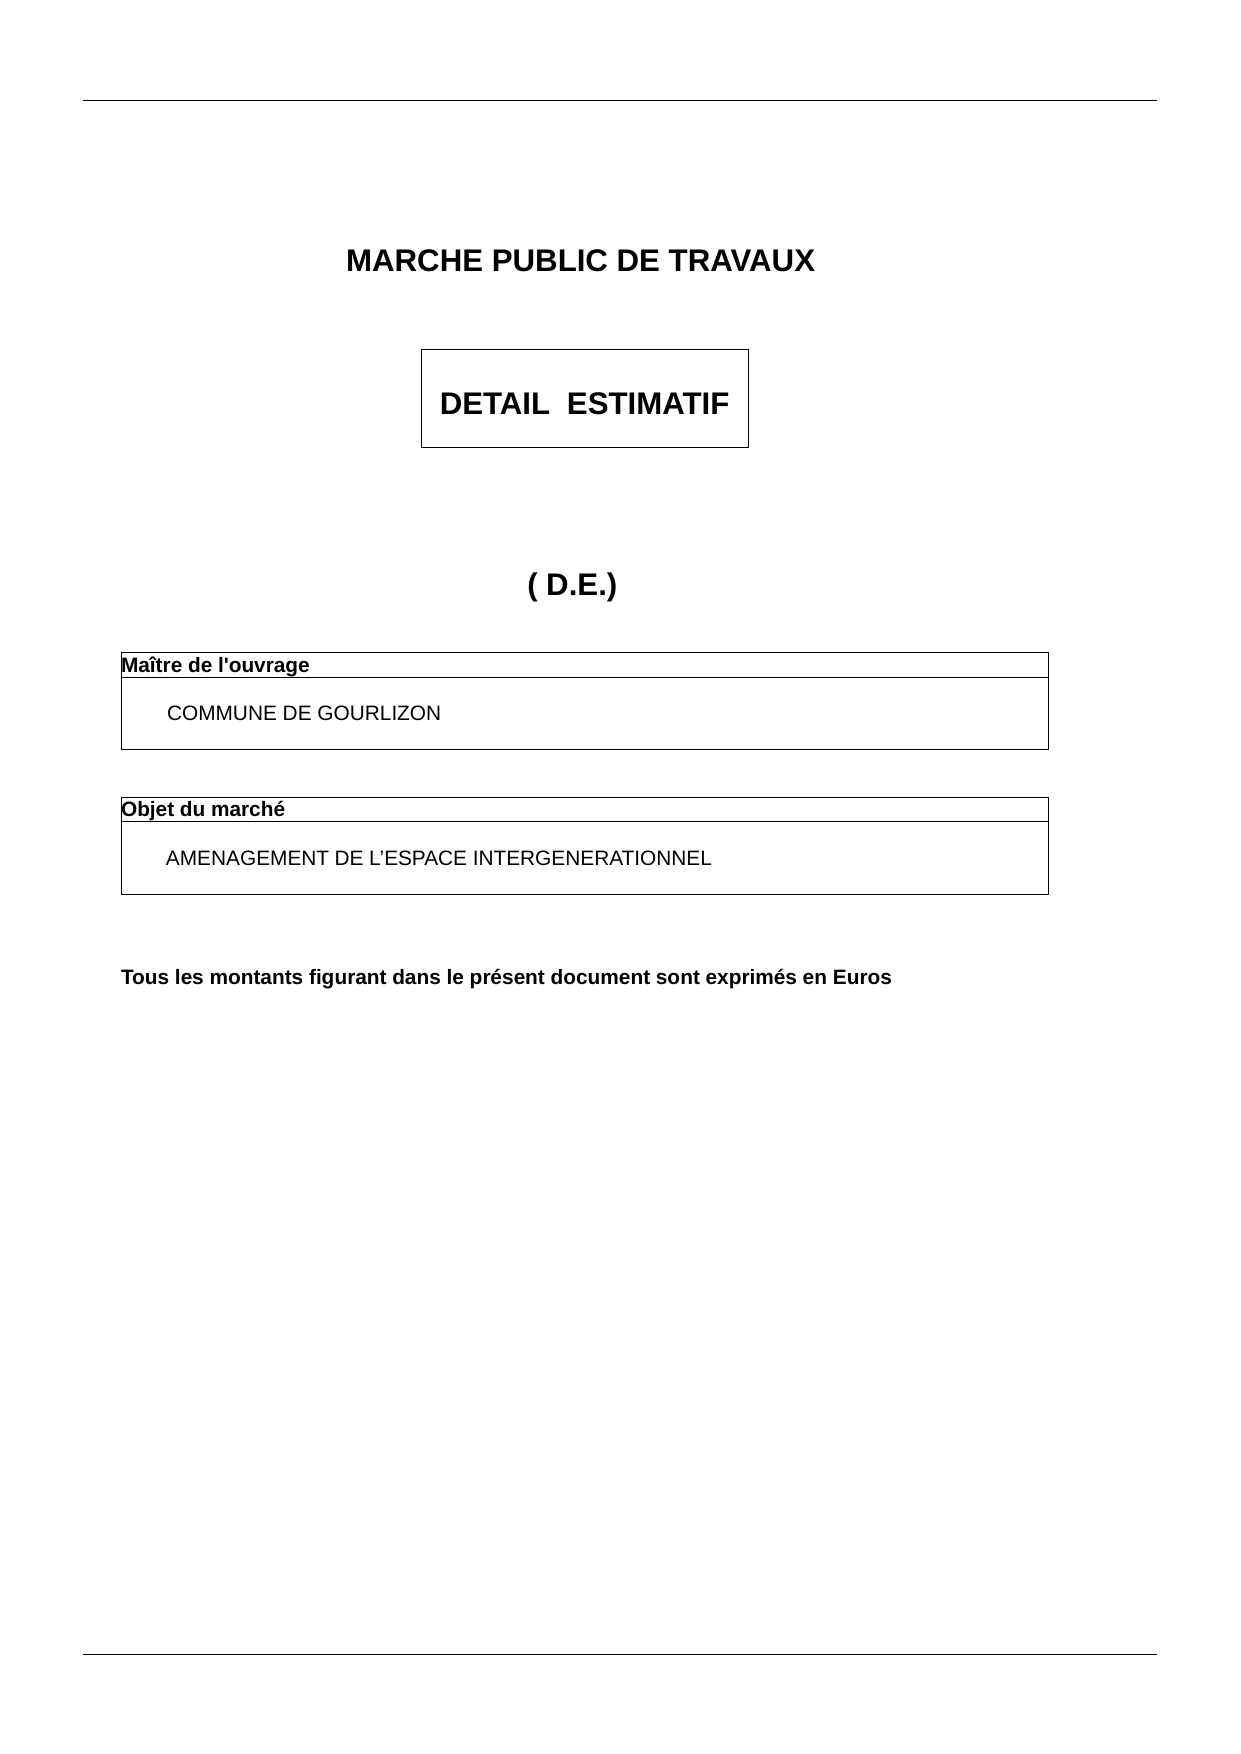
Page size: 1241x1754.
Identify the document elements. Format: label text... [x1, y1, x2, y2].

table_header Maître de l'ouvrage [122, 653, 1048, 676]
table_header DETAIL ESTIMATIF [422, 350, 748, 447]
text ( D.E.) [83, 566, 1157, 605]
text MARCHE PUBLIC DE TRAVAUX [83, 242, 1157, 278]
table_header Objet du marché [122, 798, 1048, 821]
table_cell COMMUNE DE GOURLIZON [122, 678, 1048, 749]
text Tous les montants figurant dans le présent document sont exprimés en Euros [83, 965, 1157, 991]
table_cell AMENAGEMENT DE L’ESPACE INTERGENERATIONNEL [122, 822, 1048, 893]
